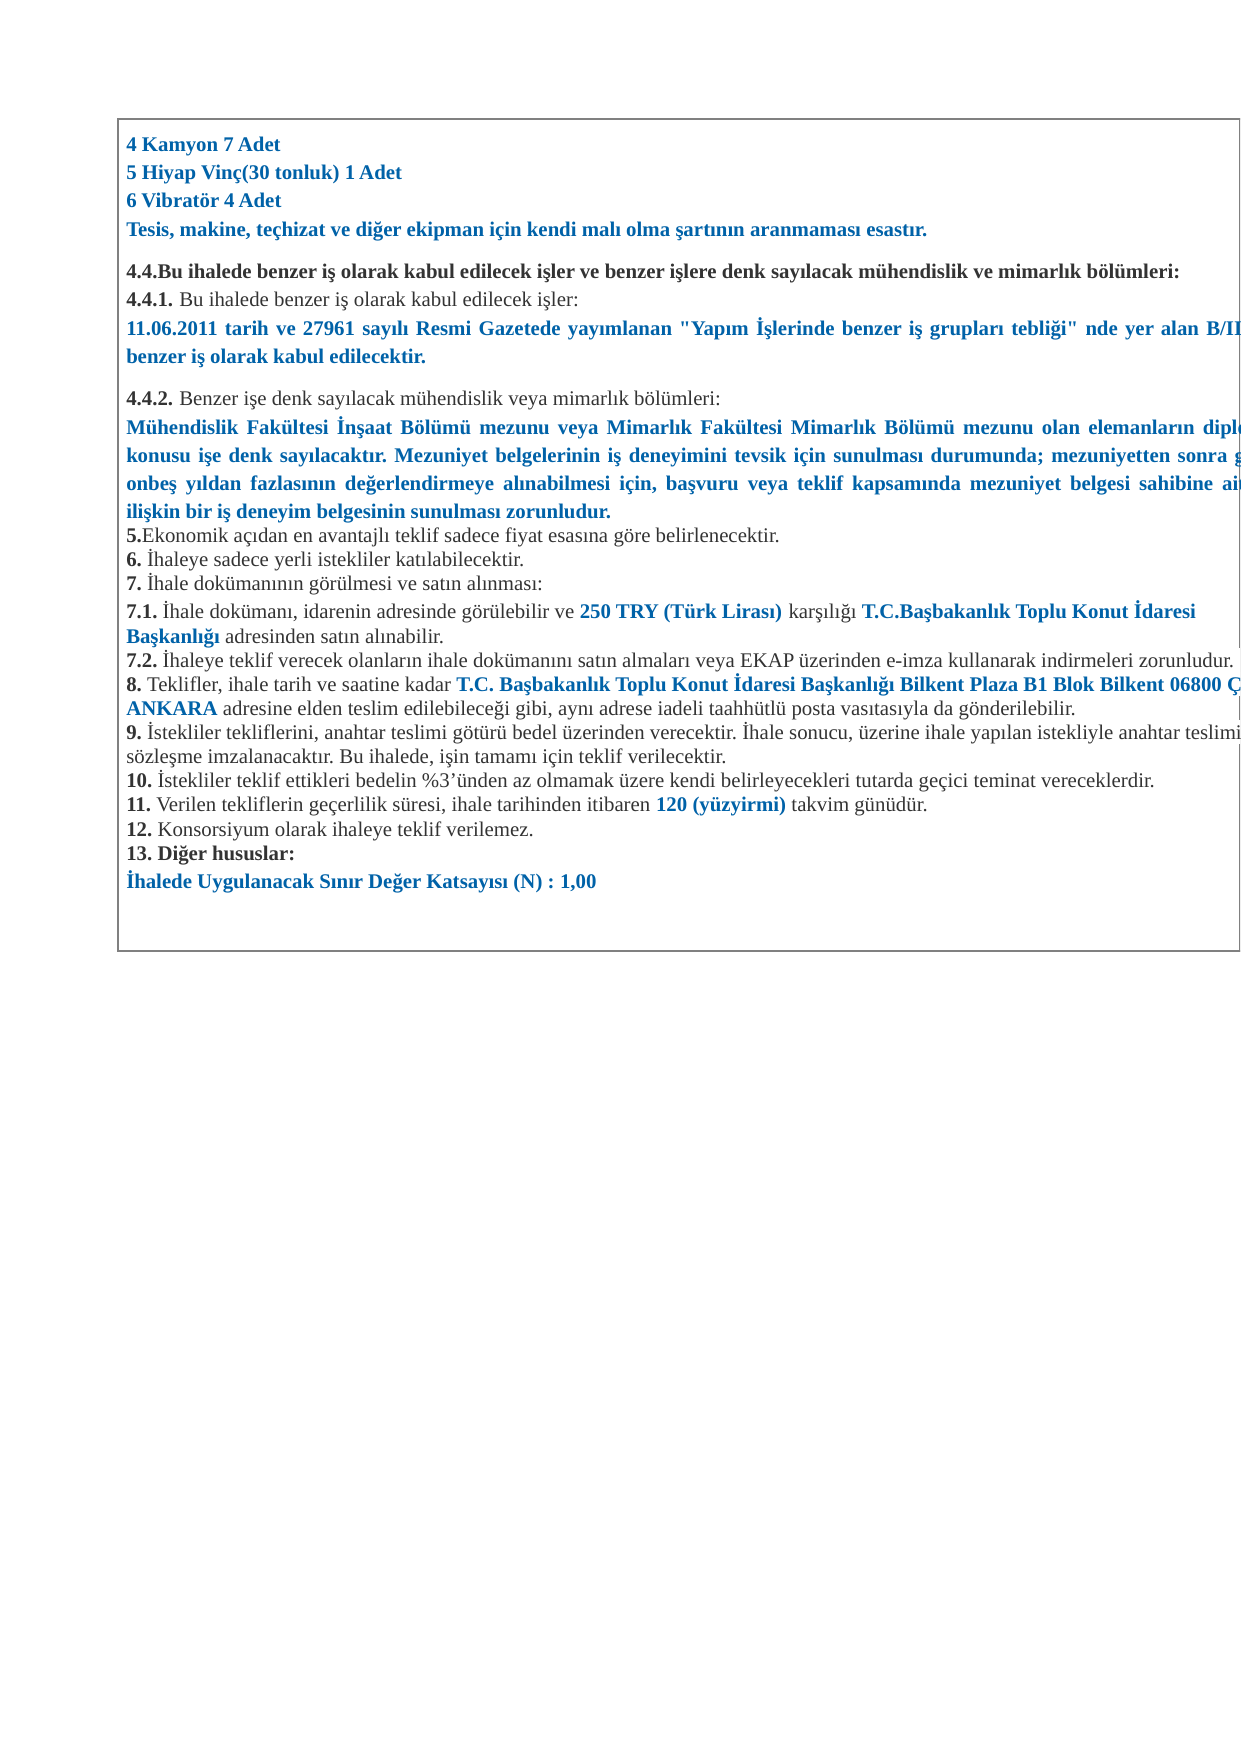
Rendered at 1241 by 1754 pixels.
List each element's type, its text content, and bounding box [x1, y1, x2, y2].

table_cell 4 Kamyon 7 Adet 5 Hiyap Vinç(30 tonluk) 1 Adet 6 Vibratör 4 Adet Tesis, makine, teçhizat ve diğer ekipman için kendi malı olma şartının aranmaması esastır. [126, 128, 1239, 254]
table_cell 11.06.2011 tarih ve 27961 sayılı Resmi Gazetede yayımlanan "Yapım İşlerinde benzer iş grupları tebliği" nde yer alan B/III grubu işler benzer iş olarak kabul edilecektir. [126, 311, 1239, 382]
table_header T.C. BAŞBAKANLIK TOPLU KONUT İDARESİ BAŞKANLIĞI (TOKİ) İHALE İLANI YAPIM İŞİ YAPTIRILACAKTIR. BURSA İLİ OSMANGAZİ İLÇESİ DOĞANBEY KENTSEL DÖNÜŞÜM ALANI 7291 ADA ZEMİN ALTI OTOPARKI İNŞAATI İŞİ T.C. BAŞBAKANLIK TOPLU KONUT İDARESİ BAŞKANLIĞI-TOKİ Bursa İli Osmangazi İlçesi Doğanbey Kentsel Dönüşüm Alanı 7291 Ada Zemin Altı Otoparkı İnşaatı yapım işi 4734 sayılı Kamu İhale Kanununun 19 uncu maddesine göre açık ihale usulü ile ihale edilecektir. İhaleye ilişkin ayrıntılı bilgiler aşağıda yer almaktadır. 2-İhale konusu yapım işinin 3- İhalenin 4. İhaleye katılabilme şartları ve istenilen belgeler ile yeterlik değerlendirmesinde uygulanacak kriterler: 4.1. İhaleye katılma şartları ve istenilen belgeler: 4.1.1. Mevzuatı gereği kayıtlı olduğu Ticaret ve/veya Sanayi Odası ya da Esnaf ve Sanatkarlar Odası veya ilgili Meslek Odası Belgesi. 4.1.1.1. Gerçek kişi olması halinde, kayıtlı olduğu ticaret ve/veya sanayi odasından ya da esnaf ve sânatkar odasından veya ilgili meslek odasından, ilk ilan veya ihale tarihinin içinde bulunduğu yılda alınmış, odaya kayıtlı olduğunu gösterir belge, 4.1.1.2. Tüzel kişi olması halinde, ilgili mevzuatı gereği kayıtlı bulunduğu Ticaret ve/veya Sanayi Odasından, ilk ilan veya ihale tarihinin içinde bulunduğu yılda alınmış, tüzel kişiliğin odaya kayıtlı olduğunu gösterir belge, 4.1.2. Teklif vermeye yetkili olduğunu gösteren İmza Beyannamesi veya İmza Sirküleri. 4.1.2.1. Gerçek kişi olması halinde, noter tasdikli imza beyannamesi. 4.1.2.2. Tüzel kişi olması halinde, ilgisine göre tüzel kişiliğin ortakları, üyeleri veya kurucuları ile tüzel kişiliğin yönetimindeki görevlileri belirten son durumu gösterir Ticaret Sicil Gazetesi, bu bilgilerin tamamının bir Ticaret Sicil Gazetesinde bulunmaması halinde, bu bilgilerin tümünü göstermek üzere ilgili Ticaret Sicil Gazeteleri veya bu hususları gösteren belgeler ile tüzel kişiliğin noter tasdikli imza sirküleri, 4.1.3. Şekli ve içeriği İdari Şartnamede belirlenen teklif mektubu. 4.1.4. Şekli ve içeriği İdari Şartnamede belirlenen geçici teminat. 4.1.5İhale konusu işte idarenin onayı ile alt yüklenici çalıştırılabilir. Ancak işin tamamı alt yüklenicilere yaptırılamaz. 4.1.6 Tüzel kişi tarafından iş deneyimi göstermek üzere sunulan belgenin, tüzel kişiliğin yarısından fazla hissesine sahip ortağına ait olması halinde, ticaret ve sanayi odası/ticaret odası bünyesinde bulunan ticaret sicil memurlukları veya yeminli mali müşavir ya da serbest muhasebeci mali müşavir tarafından ilk ilan tarihinden sonra düzenlenen ve düzenlendiği tarihten geriye doğru son bir yıldır kesintisiz olarak bu şartın korunduğunu gösteren belge. 5.Ekonomik açıdan en avantajlı teklif sadece fiyat esasına göre belirlenecektir. 6. İhaleye sadece yerli istekliler katılabilecektir. 7. İhale dokümanının görülmesi ve satın alınması: 7.1. İhale dokümanı, idarenin adresinde görülebilir ve 250 TRY (Türk Lirası) karşılığı T.C.Başbakanlık Toplu Konut İdaresi Başkanlığı adresinden satın alınabilir. 7.2. İhaleye teklif verecek olanların ihale dokümanını satın almaları veya EKAP üzerinden e-imza kullanarak indirmeleri zorunludur. 8. Teklifler, ihale tarih ve saatine kadar T.C. Başbakanlık Toplu Konut İdaresi Başkanlığı Bilkent Plaza B1 Blok Bilkent 06800 ÇANKAYA/ ANKARA adresine elden teslim edilebileceği gibi, aynı adrese iadeli taahhütlü posta vasıtasıyla da gönderilebilir. 9. İstekliler tekliflerini, anahtar teslimi götürü bedel üzerinden verecektir. İhale sonucu, üzerine ihale yapılan istekliyle anahtar teslimi götürü bedel sözleşme imzalanacaktır. Bu ihalede, işin tamamı için teklif verilecektir. 10. İstekliler teklif ettikleri bedelin %3’ünden az olmamak üzere kendi belirleyecekleri tutarda geçici teminat vereceklerdir. 11. Verilen tekliflerin geçerlilik süresi, ihale tarihinden itibaren 120 (yüzyirmi) takvim günüdür. 12. Konsorsiyum olarak ihaleye teklif verilemez. 13. Diğer hususlar: İhalede Uygulanacak Sınır Değer Katsayısı (N) : 1,00 [119, 120, 1239, 950]
table_cell Mühendislik Fakültesi İnşaat Bölümü mezunu veya Mimarlık Fakültesi Mimarlık Bölümü mezunu olan elemanların diplomaları ihale konusu işe denk sayılacaktır. Mezuniyet belgelerinin iş deneyimini tevsik için sunulması durumunda; mezuniyetten sonra geçen sürenin onbeş yıldan fazlasının değerlendirmeye alınabilmesi için, başvuru veya teklif kapsamında mezuniyet belgesi sahibine ait yapım işine ilişkin bir iş deneyim belgesinin sunulması zorunludur. [126, 411, 1239, 523]
table_cell 4.4.2. Benzer işe denk sayılacak mühendislik veya mimarlık bölümleri: [126, 382, 1239, 411]
table_cell 4.4.Bu ihalede benzer iş olarak kabul edilecek işler ve benzer işlere denk sayılacak mühendislik ve mimarlık bölümleri: [126, 255, 1239, 283]
table_cell 4.4.1. Bu ihalede benzer iş olarak kabul edilecek işler: [126, 283, 1239, 311]
